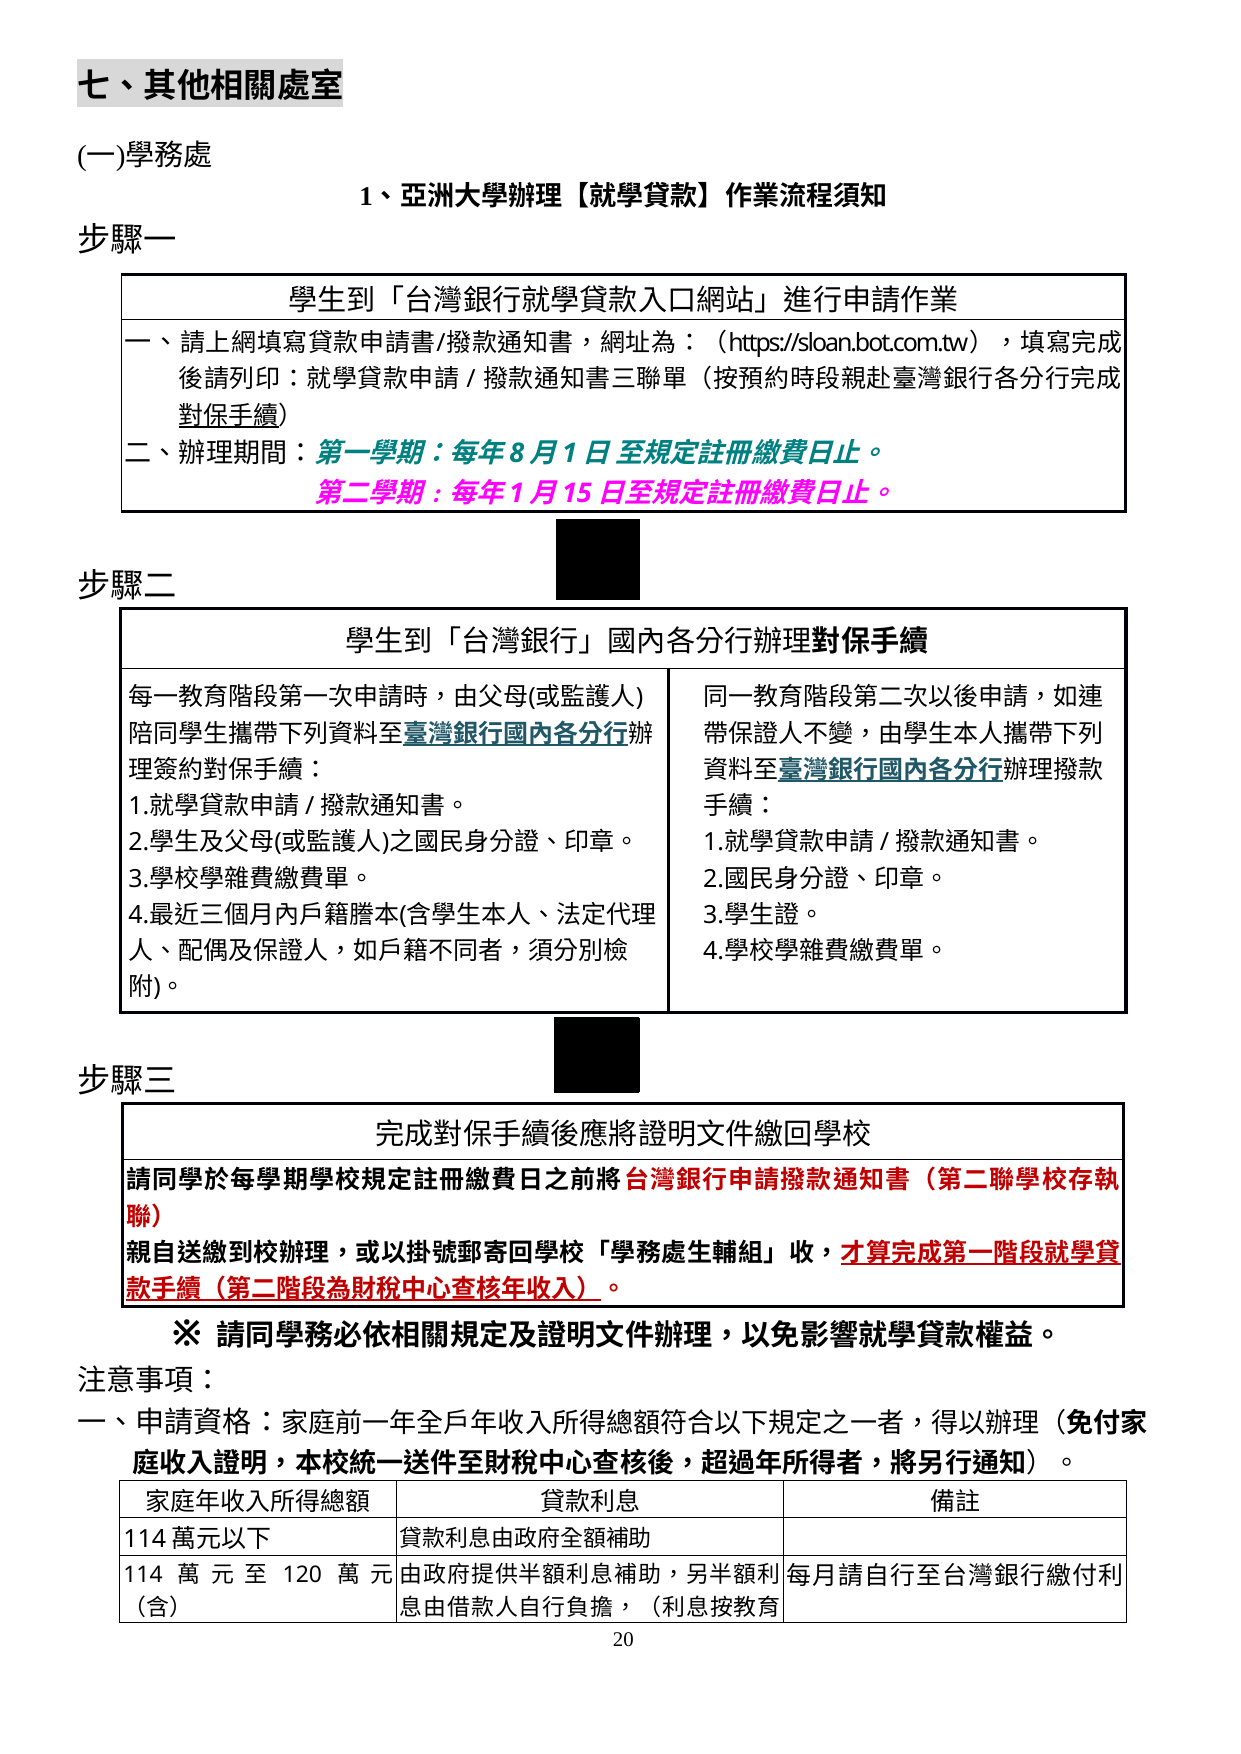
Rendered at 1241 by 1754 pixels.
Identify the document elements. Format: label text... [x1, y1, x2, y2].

text 步驟三 [77, 1054, 1169, 1102]
text 1、亞洲大學辦理【就學貸款】作業流程須知 [77, 174, 1169, 213]
table_cell 每一教育階段第一次申請時，由父母(或監護人)陪同學生攜帶下列資料至臺灣銀行國內各分行辦理簽約對保手續： 1.就學貸款申請 / 撥款通知書。 2.學生及父母(或監護人)之國民身分證、印章。 3.學校學雜費繳費單。 4.最近三個月內戶籍謄本(含學生本人、法定代理人、配偶及保證人，如戶籍不同者，須分別檢附)。 [122, 669, 667, 1011]
table_cell 每月請自行至台灣銀行繳付利 [784, 1556, 1126, 1622]
text 七、其他相關處室 [77, 59, 1169, 107]
table_cell 114萬元以下 [120, 1518, 396, 1554]
table_cell 貸款利息由政府全額補助 [397, 1518, 783, 1554]
table_cell 請同學於每學期學校規定註冊繳費日之前將台灣銀行申請撥款通知書（第二聯學校存執聯） 親自送繳到校辦理，或以掛號郵寄回學校「學務處生輔組」收，才算完成第一階段就學貸款手續（第二階段為財稅中心查核年收入）。 [124, 1160, 1122, 1305]
table_cell 一、請上網填寫貸款申請書/撥款通知書，網址為：（https://sloan.bot.com.tw），填寫完成後請列印：就學貸款申請 / 撥款通知書三聯單（按預約時段親赴臺灣銀行各分行完成對保手續） 二、辦理期間：第一學期：每年8月1日 至規定註冊繳費日止。 第二學期﹕每年1月15日至規定註冊繳費日止。 [122, 320, 1124, 510]
table_header 學生到「台灣銀行」國內各分行辦理對保手續 [122, 610, 1124, 668]
text 注意事項： [77, 1356, 1169, 1398]
table_cell 由政府提供半額利息補助，另半額利息由借款人自行負擔，（利息按教育 [397, 1556, 783, 1622]
table_header 完成對保手續後應將證明文件繳回學校 [124, 1105, 1122, 1159]
table_header 學生到「台灣銀行就學貸款入口網站」進行申請作業 [122, 276, 1124, 318]
table_cell 114萬元至120萬元（含） [120, 1556, 396, 1622]
table_header 家庭年收入所得總額 [120, 1481, 396, 1517]
table_cell [784, 1518, 1126, 1554]
list 請同學務必依相關規定及證明文件辦理，以免影響就學貸款權益。 [165, 1308, 1169, 1356]
text (一)學務處 [77, 131, 1169, 174]
text 一、申請資格：家庭前一年全戶年收入所得總額符合以下規定之一者，得以辦理（免付家庭收入證明，本校統一送件至財稅中心查核後，超過年所得者，將另行通知）。 [77, 1398, 1169, 1480]
table_header 備註 [784, 1481, 1126, 1517]
text 步驟二 [77, 559, 1169, 607]
table_header 貸款利息 [397, 1481, 783, 1517]
table_cell 同一教育階段第二次以後申請，如連帶保證人不變，由學生本人攜帶下列資料至臺灣銀行國內各分行辦理撥款手續： 1.就學貸款申請 / 撥款通知書。 2.國民身分證、印章。 3.學生證。 4.學校學雜費繳費單。 [670, 669, 1124, 1011]
text 步驟一 [77, 213, 1169, 261]
